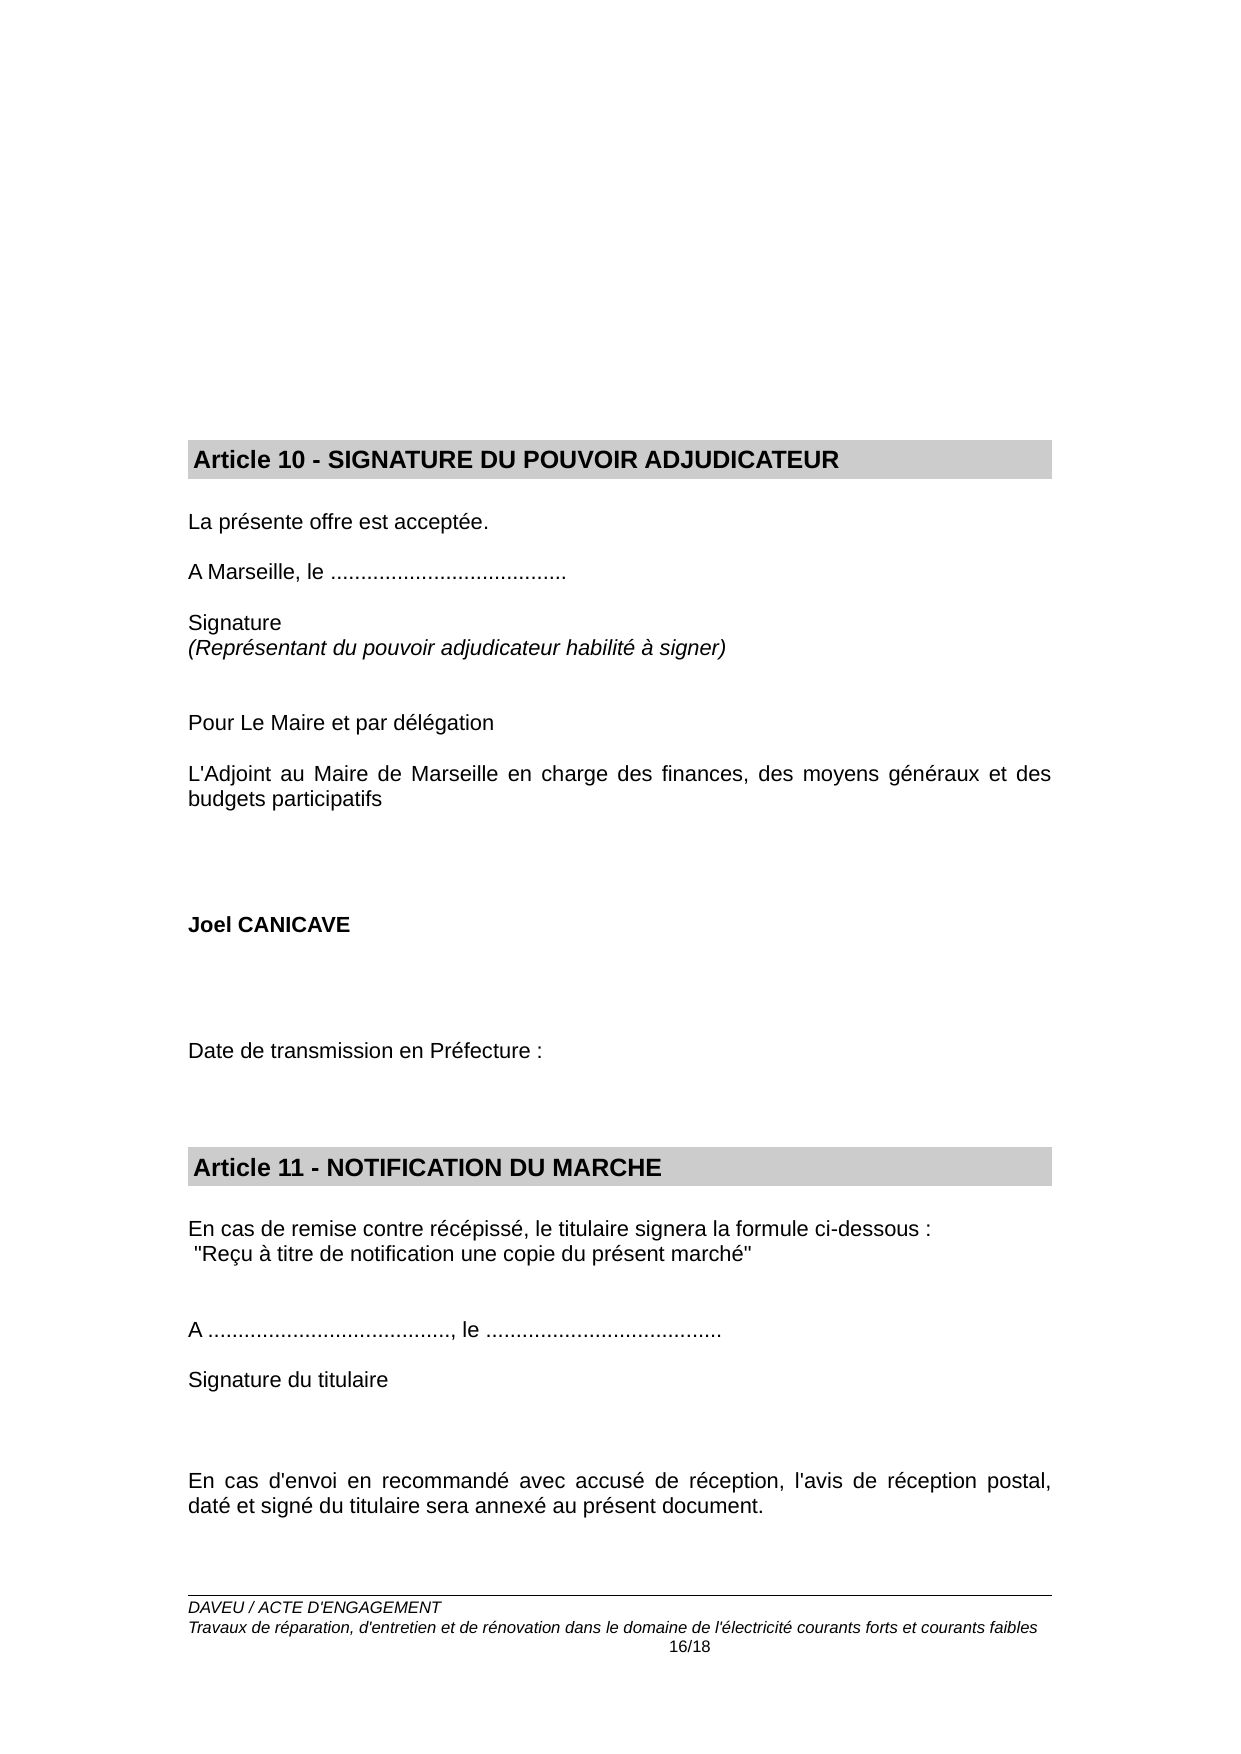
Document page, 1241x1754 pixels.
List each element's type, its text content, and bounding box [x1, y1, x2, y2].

text Signature du titulaire [188, 1367, 1052, 1392]
text En cas d'envoi en recommandé avec accusé de réception, l'avis de réception postal, daté et signé du titulaire sera annexé au présent document. [188, 1468, 1052, 1518]
text Date de transmission en Préfecture : [188, 1038, 1052, 1063]
text L'Adjoint au Maire de Marseille en charge des finances, des moyens généraux et des budgets participatifs [188, 761, 1052, 811]
text A ........................................, le ....................................... [188, 1317, 1052, 1342]
subtitle NOTIFICATION DU MARCHE [190, 1150, 1050, 1184]
text Signature [188, 609, 1052, 634]
text (Représentant du pouvoir adjudicateur habilité à signer) [188, 634, 1052, 660]
text "Reçu à titre de notification une copie du présent marché" [188, 1241, 1052, 1266]
text La présente offre est acceptée. [188, 508, 1052, 534]
text A Marseille, le ....................................... [188, 559, 1052, 584]
subtitle SIGNATURE DU POUVOIR ADJUDICATEUR [190, 442, 1050, 477]
text Joel CANICAVE [188, 912, 1052, 937]
text En cas de remise contre récépissé, le titulaire signera la formule ci-dessous : [188, 1216, 1052, 1241]
text Pour Le Maire et par délégation [188, 710, 1052, 735]
